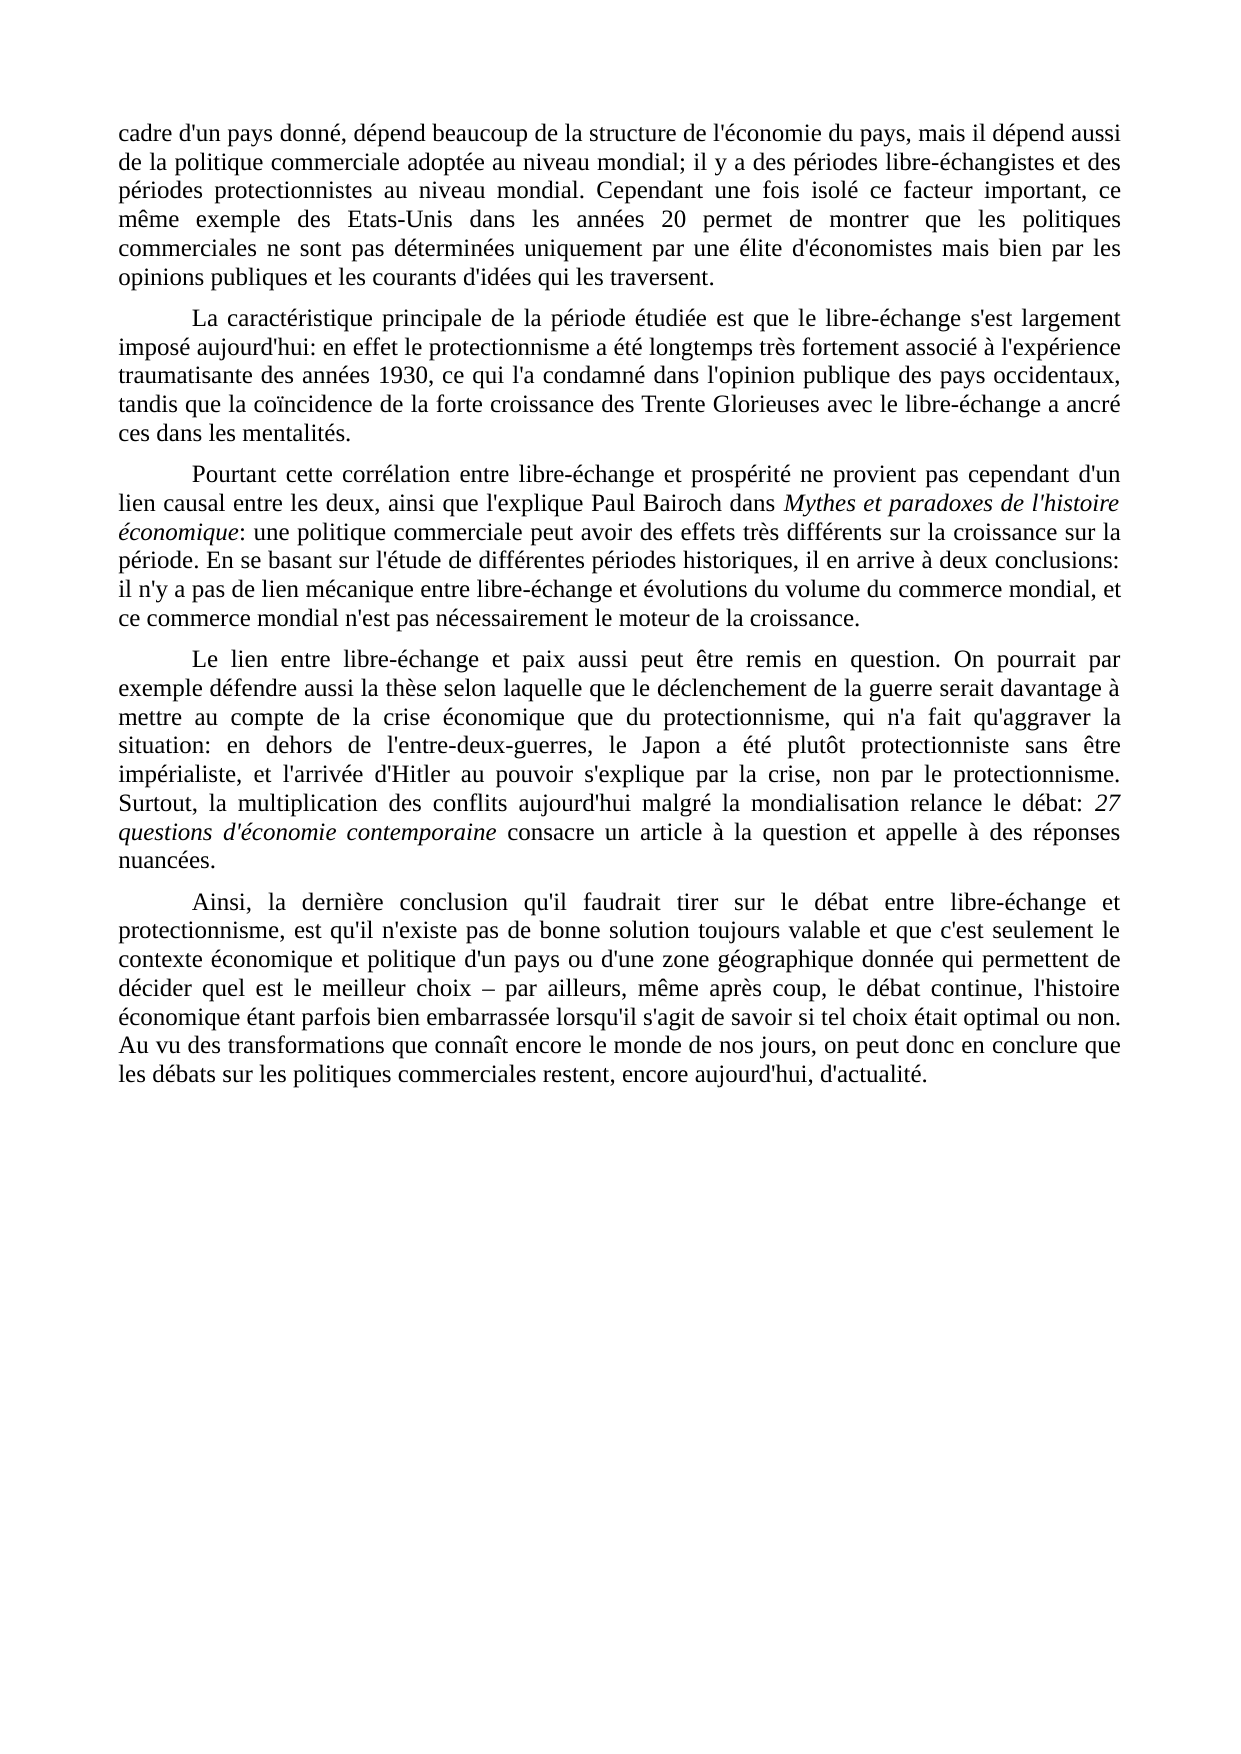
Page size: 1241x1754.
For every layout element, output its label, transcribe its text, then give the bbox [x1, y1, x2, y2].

text La caractéristique principale de la période étudiée est que le libre-échange s'est largement imposé aujourd'hui: en effet le protectionnisme a été longtemps très fortement associé à l'expérience traumatisante des années 1930, ce qui l'a condamné dans l'opinion publique des pays occidentaux, tandis que la coïncidence de la forte croissance des Trente Glorieuses avec le libre-échange a ancré ces dans les mentalités. [118, 303, 1122, 447]
text cadre d'un pays donné, dépend beaucoup de la structure de l'économie du pays, mais il dépend aussi de la politique commerciale adoptée au niveau mondial; il y a des périodes libre-échangistes et des périodes protectionnistes au niveau mondial. Cependant une fois isolé ce facteur important, ce même exemple des Etats-Unis dans les années 20 permet de montrer que les politiques commerciales ne sont pas déterminées uniquement par une élite d'économistes mais bien par les opinions publiques et les courants d'idées qui les traversent. [118, 118, 1122, 291]
text Pourtant cette corrélation entre libre-échange et prospérité ne provient pas cependant d'un lien causal entre les deux, ainsi que l'explique Paul Bairoch dans Mythes et paradoxes de l'histoire économique: une politique commerciale peut avoir des effets très différents sur la croissance sur la période. En se basant sur l'étude de différentes périodes historiques, il en arrive à deux conclusions: il n'y a pas de lien mécanique entre libre-échange et évolutions du volume du commerce mondial, et ce commerce mondial n'est pas nécessairement le moteur de la croissance. [118, 459, 1122, 632]
text Ainsi, la dernière conclusion qu'il faudrait tirer sur le débat entre libre-échange et protectionnisme, est qu'il n'existe pas de bonne solution toujours valable et que c'est seulement le contexte économique et politique d'un pays ou d'une zone géographique donnée qui permettent de décider quel est le meilleur choix – par ailleurs, même après coup, le débat continue, l'histoire économique étant parfois bien embarrassée lorsqu'il s'agit de savoir si tel choix était optimal ou non. Au vu des transformations que connaît encore le monde de nos jours, on peut donc en conclure que les débats sur les politiques commerciales restent, encore aujourd'hui, d'actualité. [118, 887, 1122, 1088]
text Le lien entre libre-échange et paix aussi peut être remis en question. On pourrait par exemple défendre aussi la thèse selon laquelle que le déclenchement de la guerre serait davantage à mettre au compte de la crise économique que du protectionnisme, qui n'a fait qu'aggraver la situation: en dehors de l'entre-deux-guerres, le Japon a été plutôt protectionniste sans être impérialiste, et l'arrivée d'Hitler au pouvoir s'explique par la crise, non par le protectionnisme. Surtout, la multiplication des conflits aujourd'hui malgré la mondialisation relance le débat: 27 questions d'économie contemporaine consacre un article à la question et appelle à des réponses nuancées. [118, 644, 1122, 874]
